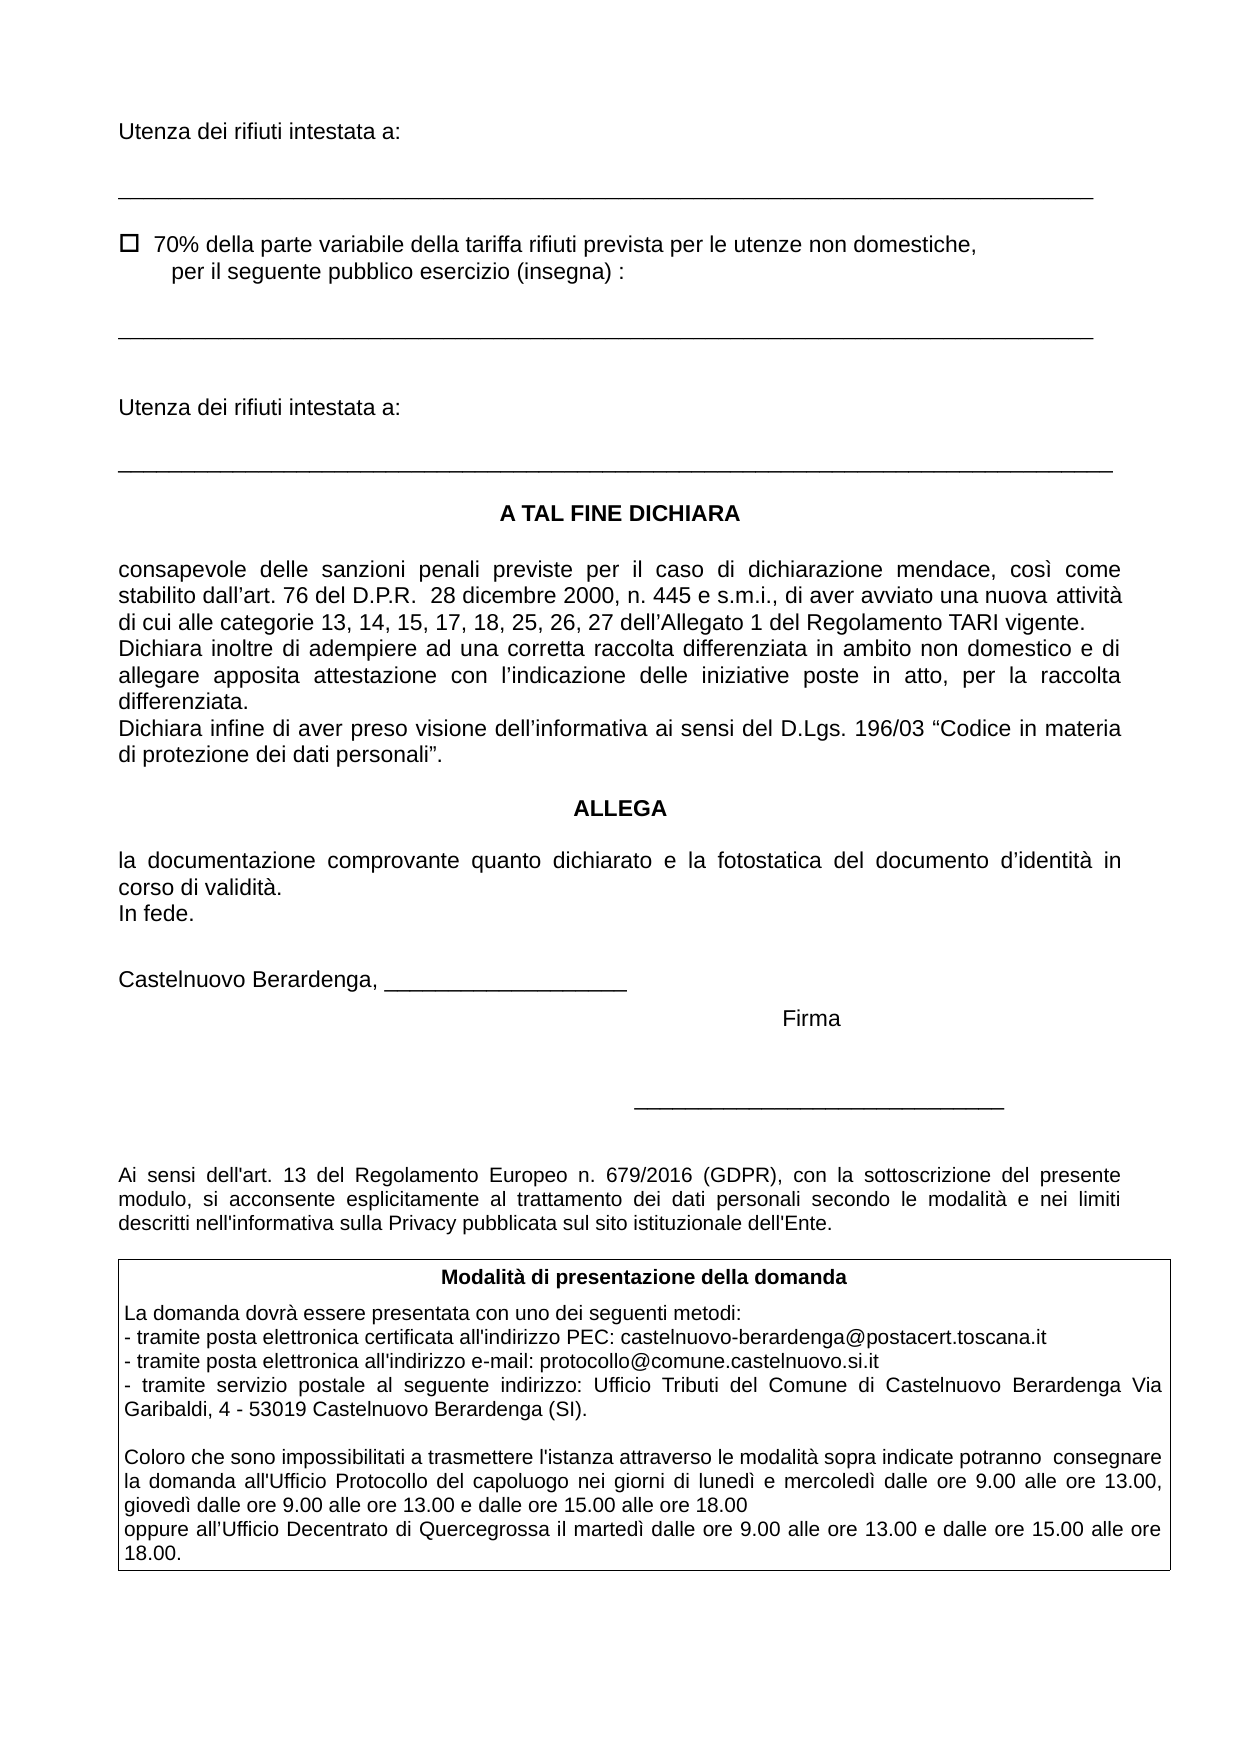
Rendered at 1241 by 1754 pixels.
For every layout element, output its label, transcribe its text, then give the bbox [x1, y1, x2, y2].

text In fede. [118, 900, 1122, 926]
text  70% della parte variabile della tariffa rifiuti prevista per le utenze non domestiche, [118, 231, 1122, 258]
text Dichiara infine di aver preso visione dell’informativa ai sensi del D.Lgs. 196/03 “Codice in materia di protezione dei dati personali”. [118, 715, 1122, 768]
text Castelnuovo Berardenga, ___________________ [118, 966, 1122, 992]
table_header Modalità di presentazione della domanda La domanda dovrà essere presentata con uno dei seguenti metodi: - tramite posta elettronica certificata all'indirizzo PEC: castelnuovo-berardenga@postacert.toscana.it - tramite posta elettronica all'indirizzo e-mail: protocollo@comune.castelnuovo.si.it - tramite servizio postale al seguente indirizzo: Ufficio Tributi del Comune di Castelnuovo Berardenga Via Garibaldi, 4 - 53019 Castelnuovo Berardenga (SI). Coloro che sono impossibilitati a trasmettere l'istanza attraverso le modalità sopra indicate potranno consegnare la domanda all'Ufficio Protocollo del capoluogo nei giorni di lunedì e mercoledì dalle ore 9.00 alle ore 13.00, giovedì dalle ore 9.00 alle ore 13.00 e dalle ore 15.00 alle ore 18.00 oppure all’Ufficio Decentrato di Quercegrossa il martedì dalle ore 9.00 alle ore 13.00 e dalle ore 15.00 alle ore 18.00. [119, 1260, 1170, 1570]
text la documentazione comprovante quanto dichiarato e la fotostatica del documento d’identità in corso di validità. [118, 847, 1122, 900]
text Firma [118, 1005, 1122, 1071]
text Utenza dei rifiuti intestata a: [118, 394, 1122, 421]
text Utenza dei rifiuti intestata a: [118, 118, 1122, 144]
text per il seguente pubblico esercizio (insegna) : [118, 258, 1122, 284]
text ______________________________________________________________________________ [118, 447, 1122, 473]
text consapevole delle sanzioni penali previste per il caso di dichiarazione mendace, così come stabilito dall’art. 76 del D.P.R. 28 dicembre 2000, n. 445 e s.m.i., di aver avviato una nuova attività di cui alle categorie 13, 14, 15, 17, 18, 25, 26, 27 dell’Allegato 1 del Regolamento TARI vigente. [118, 556, 1122, 635]
text Ai sensi dell'art. 13 del Regolamento Europeo n. 679/2016 (GDPR), con la sottoscrizione del presente modulo, si acconsente esplicitamente al trattamento dei dati personali secondo le modalità e nei limiti descritti nell'informativa sulla Privacy pubblicata sul sito istituzionale dell'Ente. [118, 1163, 1122, 1235]
text ALLEGA [118, 794, 1122, 821]
text Dichiara inoltre di adempiere ad una corretta raccolta differenziata in ambito non domestico e di allegare apposita attestazione con l’indicazione delle iniziative poste in atto, per la raccolta differenziata. [118, 635, 1122, 714]
text A TAL FINE DICHIARA [118, 499, 1122, 526]
text _____________________________ [118, 1084, 1122, 1111]
text ______________________________________________________________________________ [118, 313, 1122, 341]
text ______________________________________________________________________________ [118, 173, 1122, 202]
